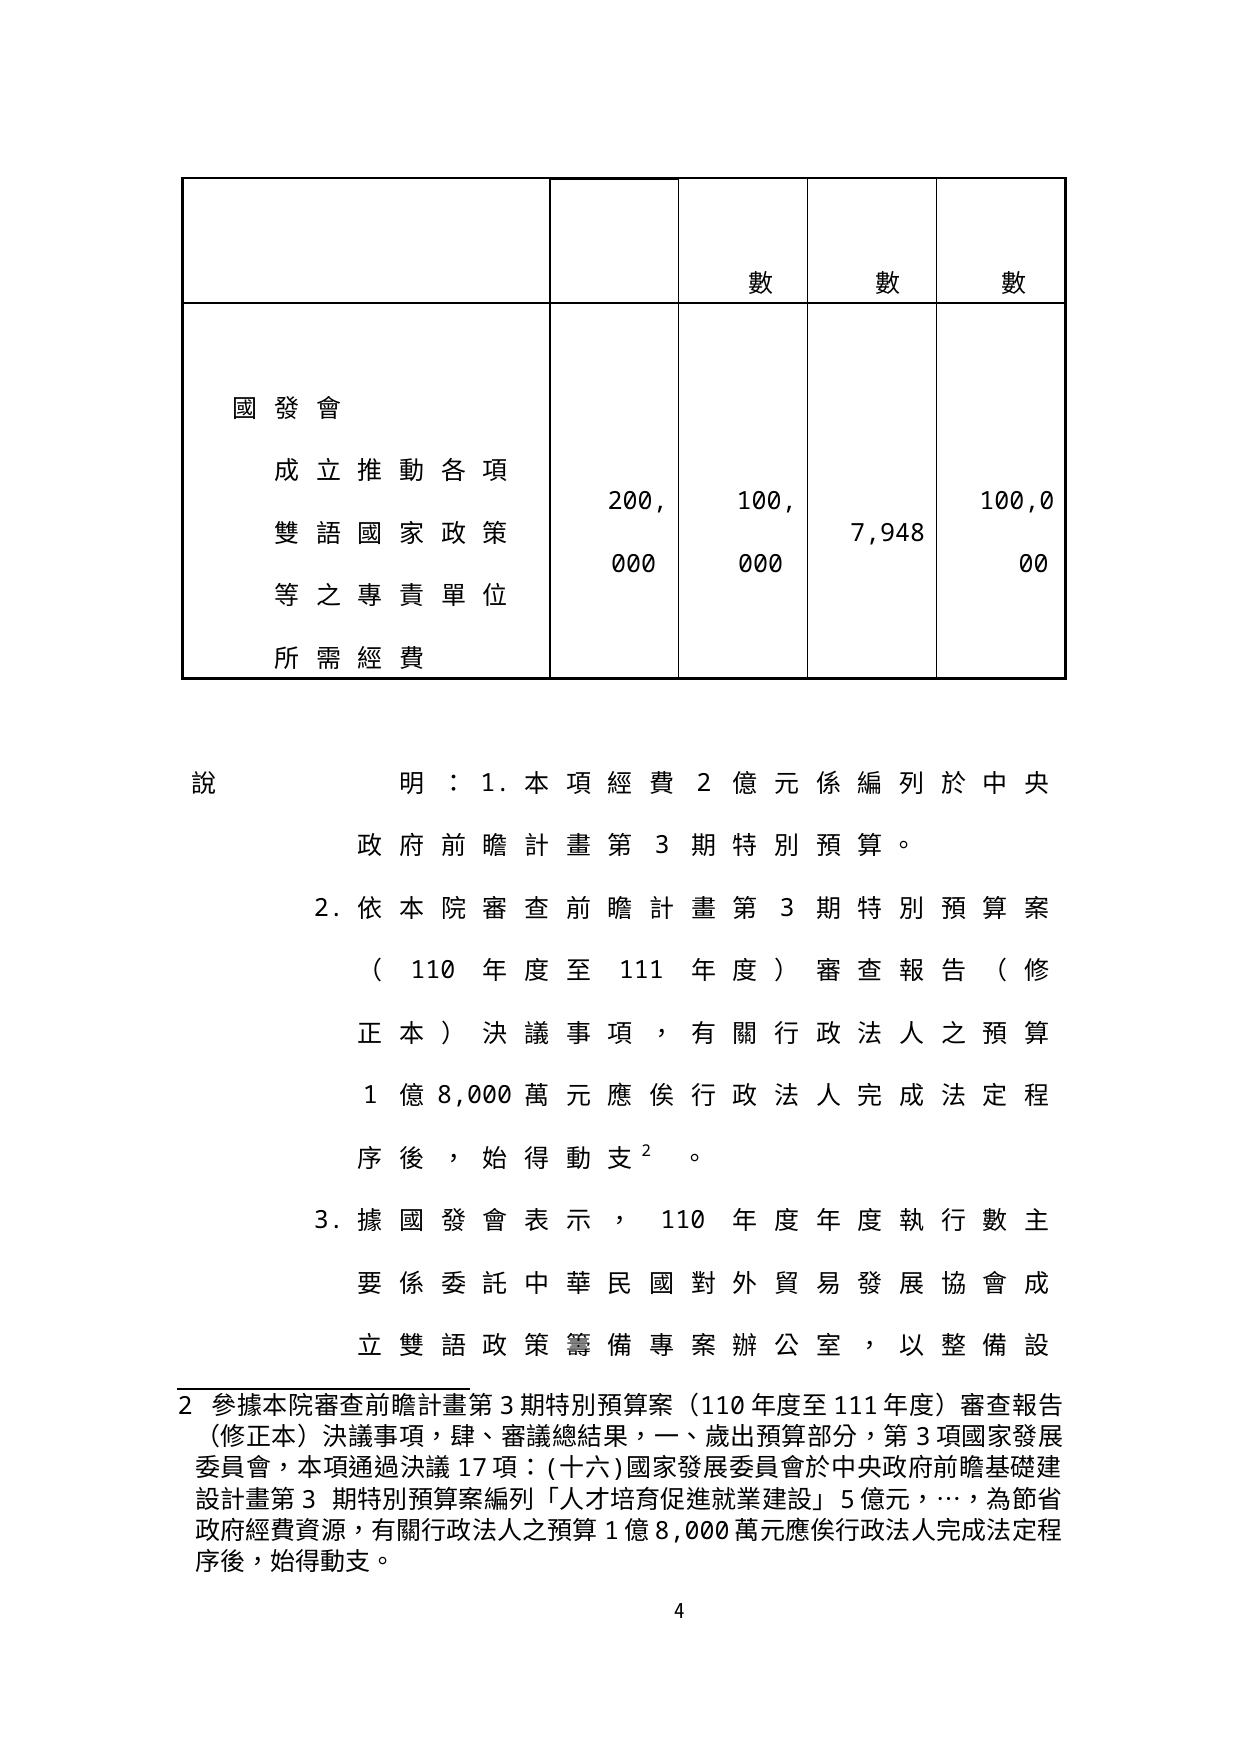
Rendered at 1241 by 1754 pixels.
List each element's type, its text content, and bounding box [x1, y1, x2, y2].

table_cell 200,000 [551, 304, 678, 677]
text 3.據國發會表示，110年度年度執行數主要係委託中華民國對外貿易發展協會成立雙語政策籌備專案辦公室，以整備設 [306, 1177, 1058, 1365]
table_cell 數 [937, 179, 1064, 302]
text 參據本院審查前瞻計畫第3期特別預算案（110年度至111年度）審查報告（修正本）決議事項，肆、審議總結果，一、歲出預算部分，第3項國家發展委員會，本項通過決議17項：(十六)國家發展委員會於中央政府前瞻基礎建設計畫第3 期特別預算案編列「人才培育促進就業建設」5億元，…，為節省政府經費資源，有關行政法人之預算1億8,000萬元應俟行政法人完成法定程序後，始得動支。 [177, 1389, 1063, 1577]
text 2.依本院審查前瞻計畫第3期特別預算案（110年度至111年度）審查報告（修正本）決議事項，有關行政法人之預算1億8,000萬元應俟行政法人完成法定程序後，始得動支。 [306, 865, 1058, 1177]
table_header [551, 180, 678, 302]
table_cell 數 [679, 179, 807, 302]
table_cell [184, 179, 549, 302]
table_cell 100,000 [937, 304, 1064, 677]
table_cell 數 [808, 179, 936, 302]
table_cell 100,000 [679, 304, 807, 677]
table_cell 國發會 成立推動各項雙語國家政策等之專責單位所需經費 [184, 304, 549, 677]
text 說 明：1.本項經費2億元係編列於中央政府前瞻計畫第3期特別預算。 [183, 740, 1058, 865]
table_cell 7,948 [808, 304, 936, 677]
